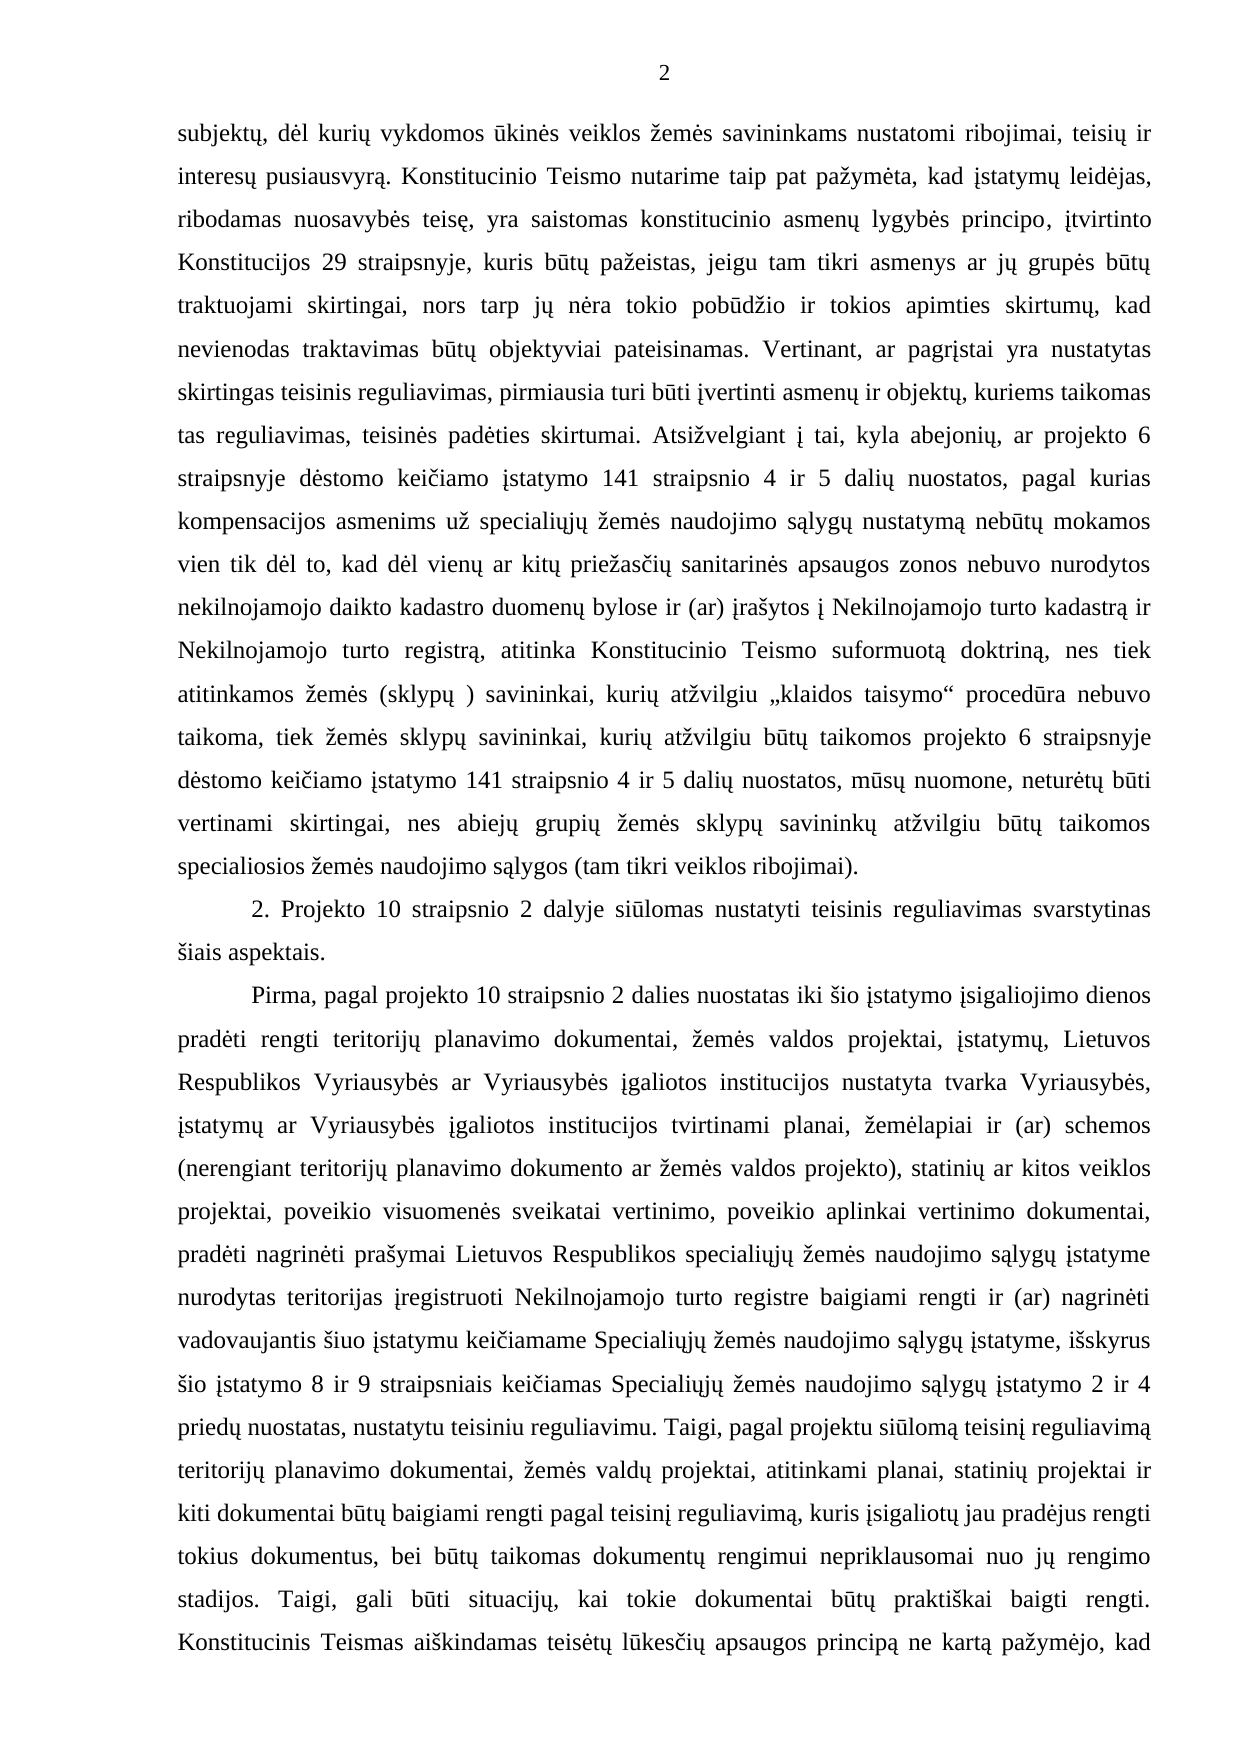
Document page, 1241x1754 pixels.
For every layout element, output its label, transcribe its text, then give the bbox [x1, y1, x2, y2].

list Projekto 10 straipsnio 2 dalyje siūlomas nustatyti teisinis reguliavimas svarstytinas šiais aspektais. [177, 894, 1152, 966]
text Pirma, pagal projekto 10 straipsnio 2 dalies nuostatas iki šio įstatymo įsigaliojimo dienos pradėti rengti teritorijų planavimo dokumentai, žemės valdos projektai, įstatymų, Lietuvos Respublikos Vyriausybės ar Vyriausybės įgaliotos institucijos nustatyta tvarka Vyriausybės, įstatymų ar Vyriausybės įgaliotos institucijos tvirtinami planai, žemėlapiai ir (ar) schemos (nerengiant teritorijų planavimo dokumento ar žemės valdos projekto), statinių ar kitos veiklos projektai, poveikio visuomenės sveikatai vertinimo, poveikio aplinkai vertinimo dokumentai, pradėti nagrinėti prašymai Lietuvos Respublikos specialiųjų žemės naudojimo sąlygų įstatyme nurodytas teritorijas įregistruoti Nekilnojamojo turto registre baigiami rengti ir (ar) nagrinėti vadovaujantis šiuo įstatymu keičiamame Specialiųjų žemės naudojimo sąlygų įstatyme, išskyrus šio įstatymo 8 ir 9 straipsniais keičiamas Specialiųjų žemės naudojimo sąlygų įstatymo 2 ir 4 priedų nuostatas, nustatytu teisiniu reguliavimu. Taigi, pagal projektu siūlomą teisinį reguliavimą teritorijų planavimo dokumentai, žemės valdų projektai, atitinkami planai, statinių projektai ir kiti dokumentai būtų baigiami rengti pagal teisinį reguliavimą, kuris įsigaliotų jau pradėjus rengti tokius dokumentus, bei būtų taikomas dokumentų rengimui nepriklausomai nuo jų rengimo stadijos. Taigi, gali būti situacijų, kai tokie dokumentai būtų praktiškai baigti rengti. Konstitucinis Teismas aiškindamas teisėtų lūkesčių apsaugos principą ne kartą pažymėjo, kad [177, 981, 1152, 1656]
list subjektų, dėl kurių vykdomos ūkinės veiklos žemės savininkams nustatomi ribojimai, teisių ir interesų pusiausvyrą. Konstitucinio Teismo nutarime taip pat pažymėta, kad įstatymų leidėjas, ribodamas nuosavybės teisę, yra saistomas konstitucinio asmenų lygybės principo, įtvirtinto Konstitucijos 29 straipsnyje, kuris būtų pažeistas, jeigu tam tikri asmenys ar jų grupės būtų traktuojami skirtingai, nors tarp jų nėra tokio pobūdžio ir tokios apimties skirtumų, kad nevienodas traktavimas būtų objektyviai pateisinamas. Vertinant, ar pagrįstai yra nustatytas skirtingas teisinis reguliavimas, pirmiausia turi būti įvertinti asmenų ir objektų, kuriems taikomas tas reguliavimas, teisinės padėties skirtumai. Atsižvelgiant į tai, kyla abejonių, ar projekto 6 straipsnyje dėstomo keičiamo įstatymo 141 straipsnio 4 ir 5 dalių nuostatos, pagal kurias kompensacijos asmenims už specialiųjų žemės naudojimo sąlygų nustatymą nebūtų mokamos vien tik dėl to, kad dėl vienų ar kitų priežasčių sanitarinės apsaugos zonos nebuvo nurodytos nekilnojamojo daikto kadastro duomenų bylose ir (ar) įrašytos į Nekilnojamojo turto kadastrą ir Nekilnojamojo turto registrą, atitinka Konstitucinio Teismo suformuotą doktriną, nes tiek atitinkamos žemės (sklypų ) savininkai, kurių atžvilgiu „klaidos taisymo“ procedūra nebuvo taikoma, tiek žemės sklypų savininkai, kurių atžvilgiu būtų taikomos projekto 6 straipsnyje dėstomo keičiamo įstatymo 141 straipsnio 4 ir 5 dalių nuostatos, mūsų nuomone, neturėtų būti vertinami skirtingai, nes abiejų grupių žemės sklypų savininkų atžvilgiu būtų taikomos specialiosios žemės naudojimo sąlygos (tam tikri veiklos ribojimai). [177, 118, 1152, 880]
